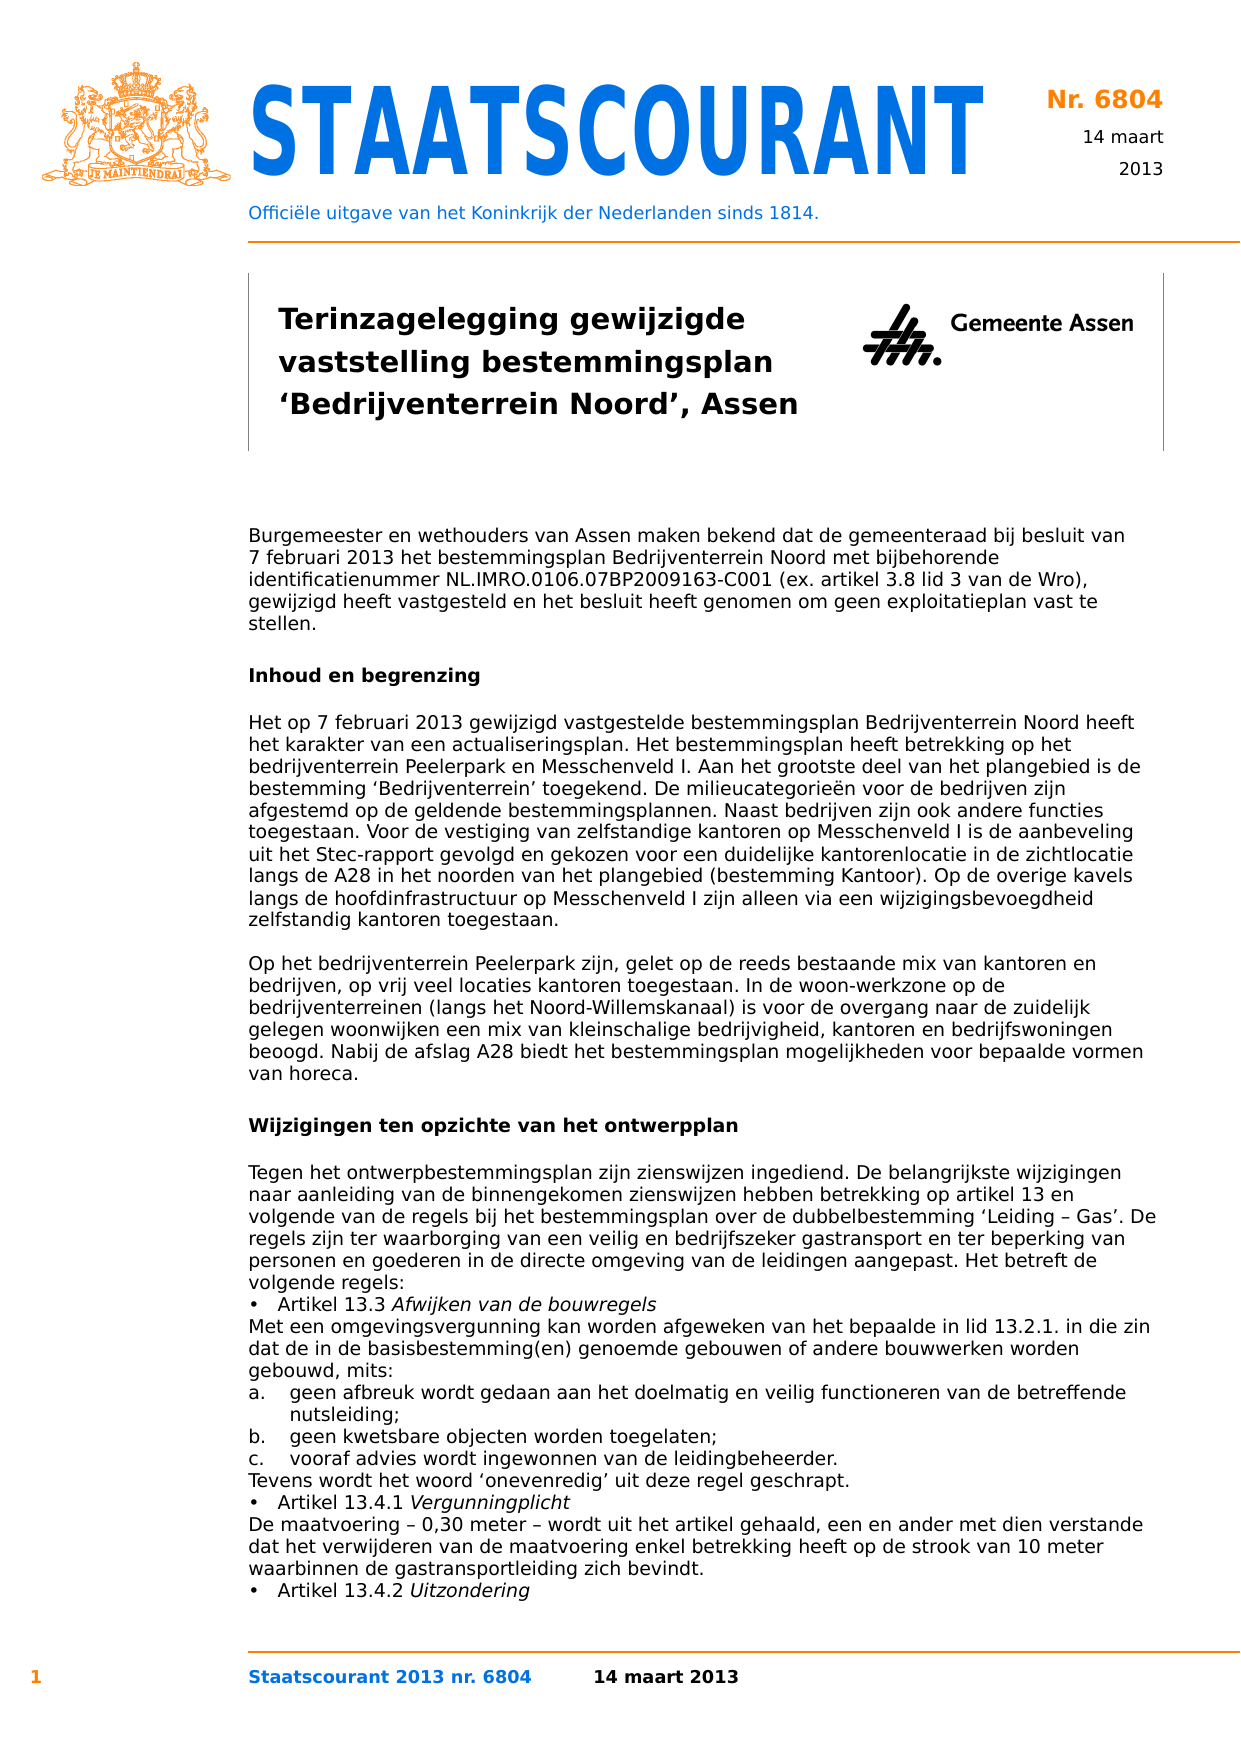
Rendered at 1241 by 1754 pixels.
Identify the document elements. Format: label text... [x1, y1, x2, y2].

subtitle Wijzigingen ten opzichte van het ontwerpplan [248, 1115, 1163, 1137]
text • Artikel 13.3 Afwijken van de bouwregels [248, 1294, 1163, 1316]
table_header STAATSCOURANT [248, 62, 998, 203]
text Op het bedrijventerrein Peelerpark zijn, gelet op de reeds bestaande mix van kantoren en bedrijven, op vrij veel locaties kantoren toegestaan. In de woon-werkzone op de bedrijventerreinen (langs het Noord-Willemskanaal) is voor de overgang naar de zuidelijk gelegen woonwijken een mix van kleinschalige bedrijvigheid, kantoren en bedrijfswoningen beoogd. Nabij de afslag A28 biedt het bestemmingsplan mogelijkheden voor bepaalde vormen van horeca. [248, 953, 1163, 1085]
text b. geen kwetsbare objecten worden toegelaten; [248, 1426, 1163, 1448]
text c. vooraf advies wordt ingewonnen van de leidingbeheerder. [248, 1448, 1163, 1470]
text De maatvoering – 0,30 meter – wordt uit het artikel gehaald, een en ander met dien verstande dat het verwijderen van de maatvoering enkel betrekking heeft op de strook van 10 meter waarbinnen de gastransportleiding zich bevindt. [248, 1514, 1163, 1580]
text Het op 7 februari 2013 gewijzigd vastgestelde bestemmingsplan Bedrijventerrein Noord heeft het karakter van een actualiseringsplan. Het bestemmingsplan heeft betrekking op het bedrijventerrein Peelerpark en Messchenveld I. Aan het grootste deel van het plangebied is de bestemming ‘Bedrijventerrein’ toegekend. De milieucategorieën voor de bedrijven zijn afgestemd op de geldende bestemmingsplannen. Naast bedrijven zijn ook andere functies toegestaan. Voor de vestiging van zelfstandige kantoren op Messchenveld I is de aanbeveling uit het Stec-rapport gevolgd en gekozen voor een duidelijke kantorenlocatie in de zichtlocatie langs de A28 in het noorden van het plangebied (bestemming Kantoor). Op de overige kavels langs de hoofdinfrastructuur op Messchenveld I zijn alleen via een wijzigingsbevoegdheid zelfstandig kantoren toegestaan. [248, 712, 1163, 931]
subtitle Inhoud en begrenzing [248, 664, 1163, 687]
text Tegen het ontwerpbestemmingsplan zijn zienswijzen ingediend. De belangrijkste wijzigingen naar aanleiding van de binnengekomen zienswijzen hebben betrekking op artikel 13 en volgende van de regels bij het bestemmingsplan over de dubbelbestemming ‘Leiding – Gas’. De regels zijn ter waarborging van een veilig en bedrijfszeker gastransport en ter beperking van personen en goederen in de directe omgeving van de leidingen aangepast. Het betreft de volgende regels: [248, 1162, 1163, 1294]
text • Artikel 13.4.1 Vergunningplicht [248, 1492, 1163, 1514]
picture [41, 62, 231, 186]
table_cell Officiële uitgave van het Koninkrijk der Nederlanden sinds 1814. [248, 203, 1240, 241]
picture [861, 302, 1134, 368]
subtitle Terinzagelegging gewijzigde vaststelling bestemmingsplan ‘Bedrijventerrein Noord’, Assen [249, 273, 1163, 451]
table_header Nr. 6804 [998, 62, 1240, 121]
table_cell 14 maart [998, 121, 1240, 153]
text • Artikel 13.4.2 Uitzondering [248, 1580, 1163, 1602]
text Tevens wordt het woord ‘onevenredig’ uit deze regel geschrapt. [248, 1470, 1163, 1492]
table_header [25, 62, 248, 241]
text Burgemeester en wethouders van Assen maken bekend dat de gemeenteraad bij besluit van 7 februari 2013 het bestemmingsplan Bedrijventerrein Noord met bijbehorende identificatienummer NL.IMRO.0106.07BP2009163-C001 (ex. artikel 3.8 lid 3 van de Wro), gewijzigd heeft vastgesteld en het besluit heeft genomen om geen exploitatieplan vast te stellen. [248, 525, 1163, 634]
table_cell 2013 [998, 153, 1240, 203]
text Met een omgevingsvergunning kan worden afgeweken van het bepaalde in lid 13.2.1. in die zin dat de in de basisbestemming(en) genoemde gebouwen of andere bouwwerken worden gebouwd, mits: [248, 1316, 1163, 1382]
text a. geen afbreuk wordt gedaan aan het doelmatig en veilig functioneren van de betreffende nutsleiding; [248, 1382, 1163, 1426]
